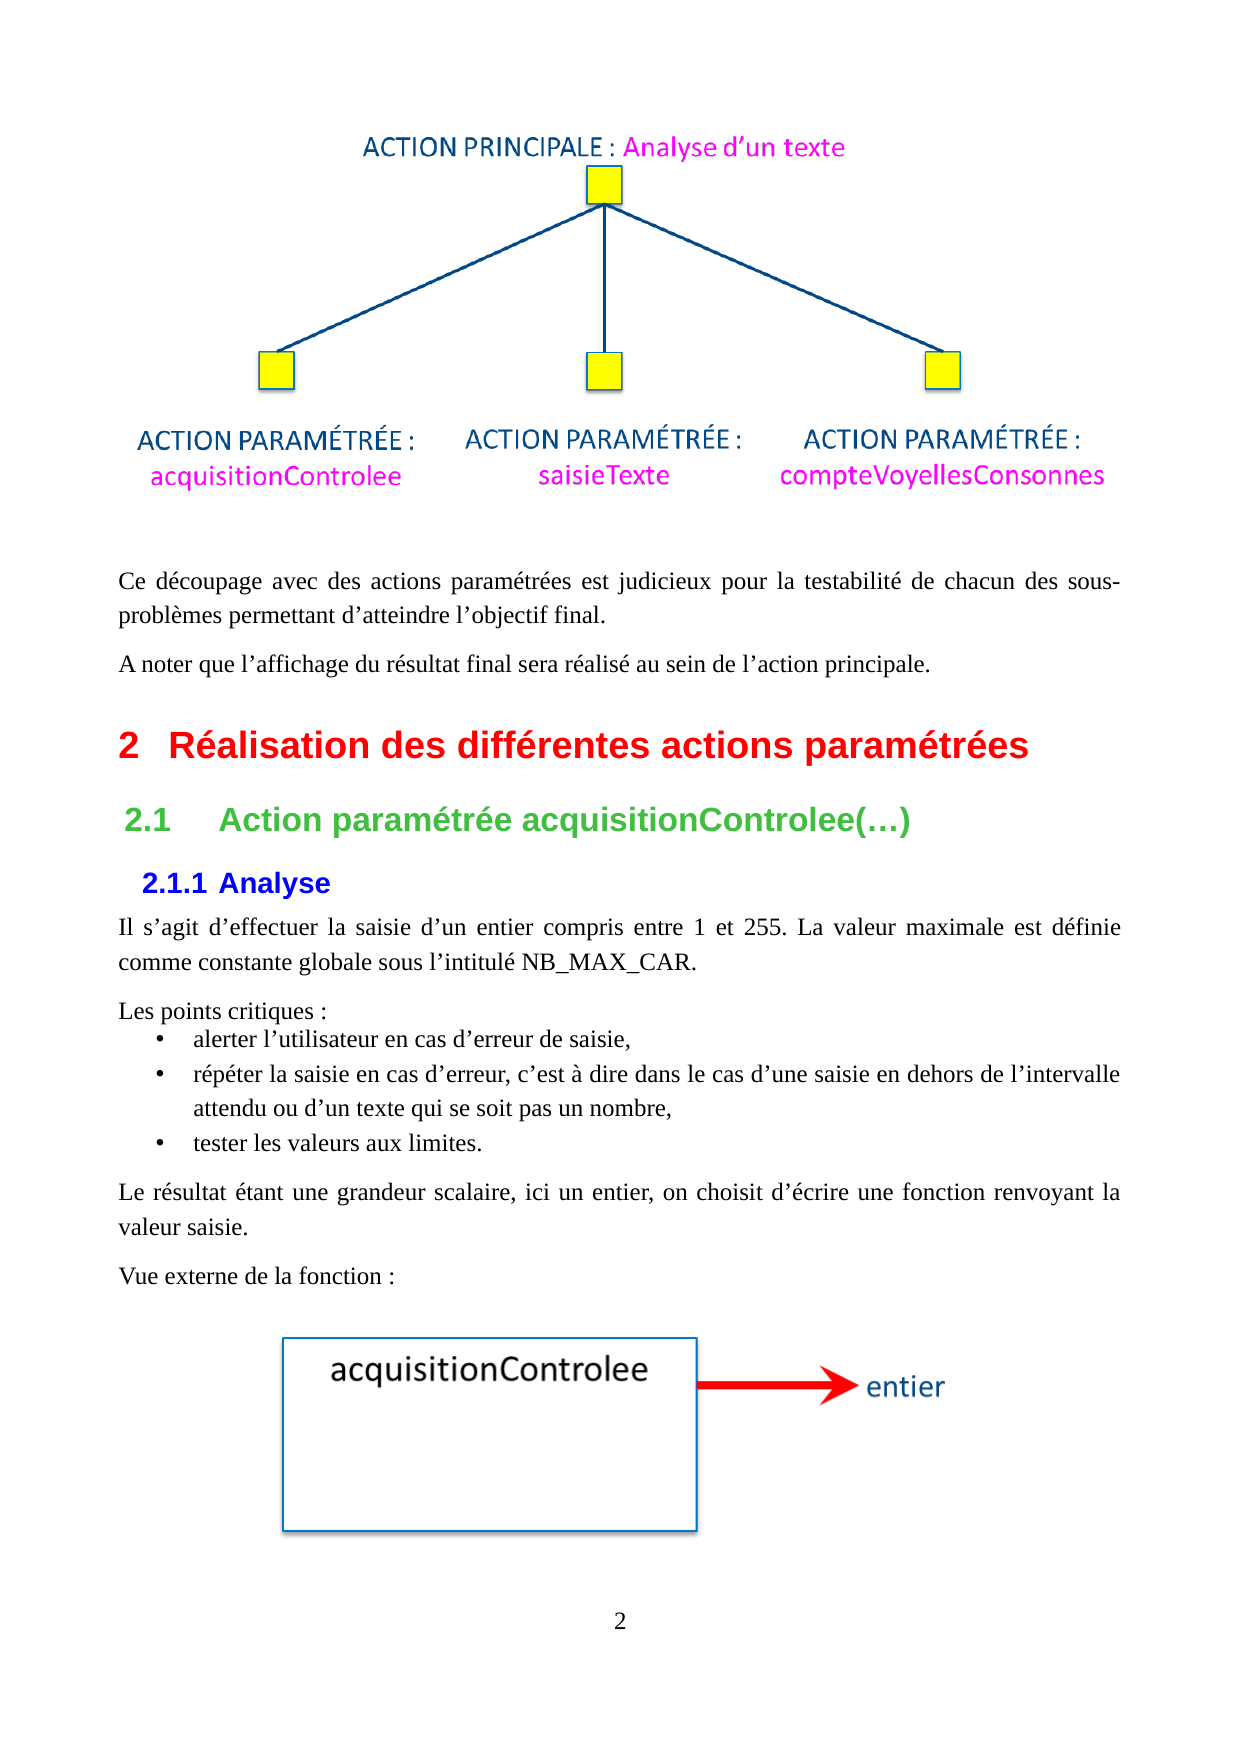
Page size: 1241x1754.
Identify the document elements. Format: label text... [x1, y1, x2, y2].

picture [118, 118, 1123, 511]
text Les points critiques : [118, 996, 1122, 1024]
list tester les valeurs aux limites. [156, 1128, 1122, 1157]
text Il s’agit d’effectuer la saisie d’un entier compris entre 1 et 255. La valeur maximale est définie comme constante globale sous l’intitulé NB_MAX_CAR. [118, 912, 1122, 976]
text Ce découpage avec des actions paramétrées est judicieux pour la testabilité de chacun des sous-problèmes permettant d’atteindre l’objectif final. [118, 566, 1122, 629]
list Le résultat étant une grandeur scalaire, ici un entier, on choisit d’écrire une fonction renvoyant la valeur saisie. [118, 1177, 1122, 1241]
list alerter l’utilisateur en cas d’erreur de saisie, [156, 1024, 1122, 1053]
list répéter la saisie en cas d’erreur, c’est à dire dans le cas d’une saisie en dehors de l’intervalle attendu ou d’un texte qui se soit pas un nombre, [156, 1059, 1122, 1122]
text Vue externe de la fonction : [118, 1261, 1122, 1289]
subtitle Action paramétrée acquisitionControlee(…) [124, 800, 1122, 839]
text A noter que l’affichage du résultat final sera réalisé au sein de l’action principale. [118, 649, 1122, 678]
subtitle Analyse [142, 866, 1122, 900]
subtitle Réalisation des différentes actions paramétrées [118, 723, 1122, 767]
picture [275, 1329, 966, 1542]
